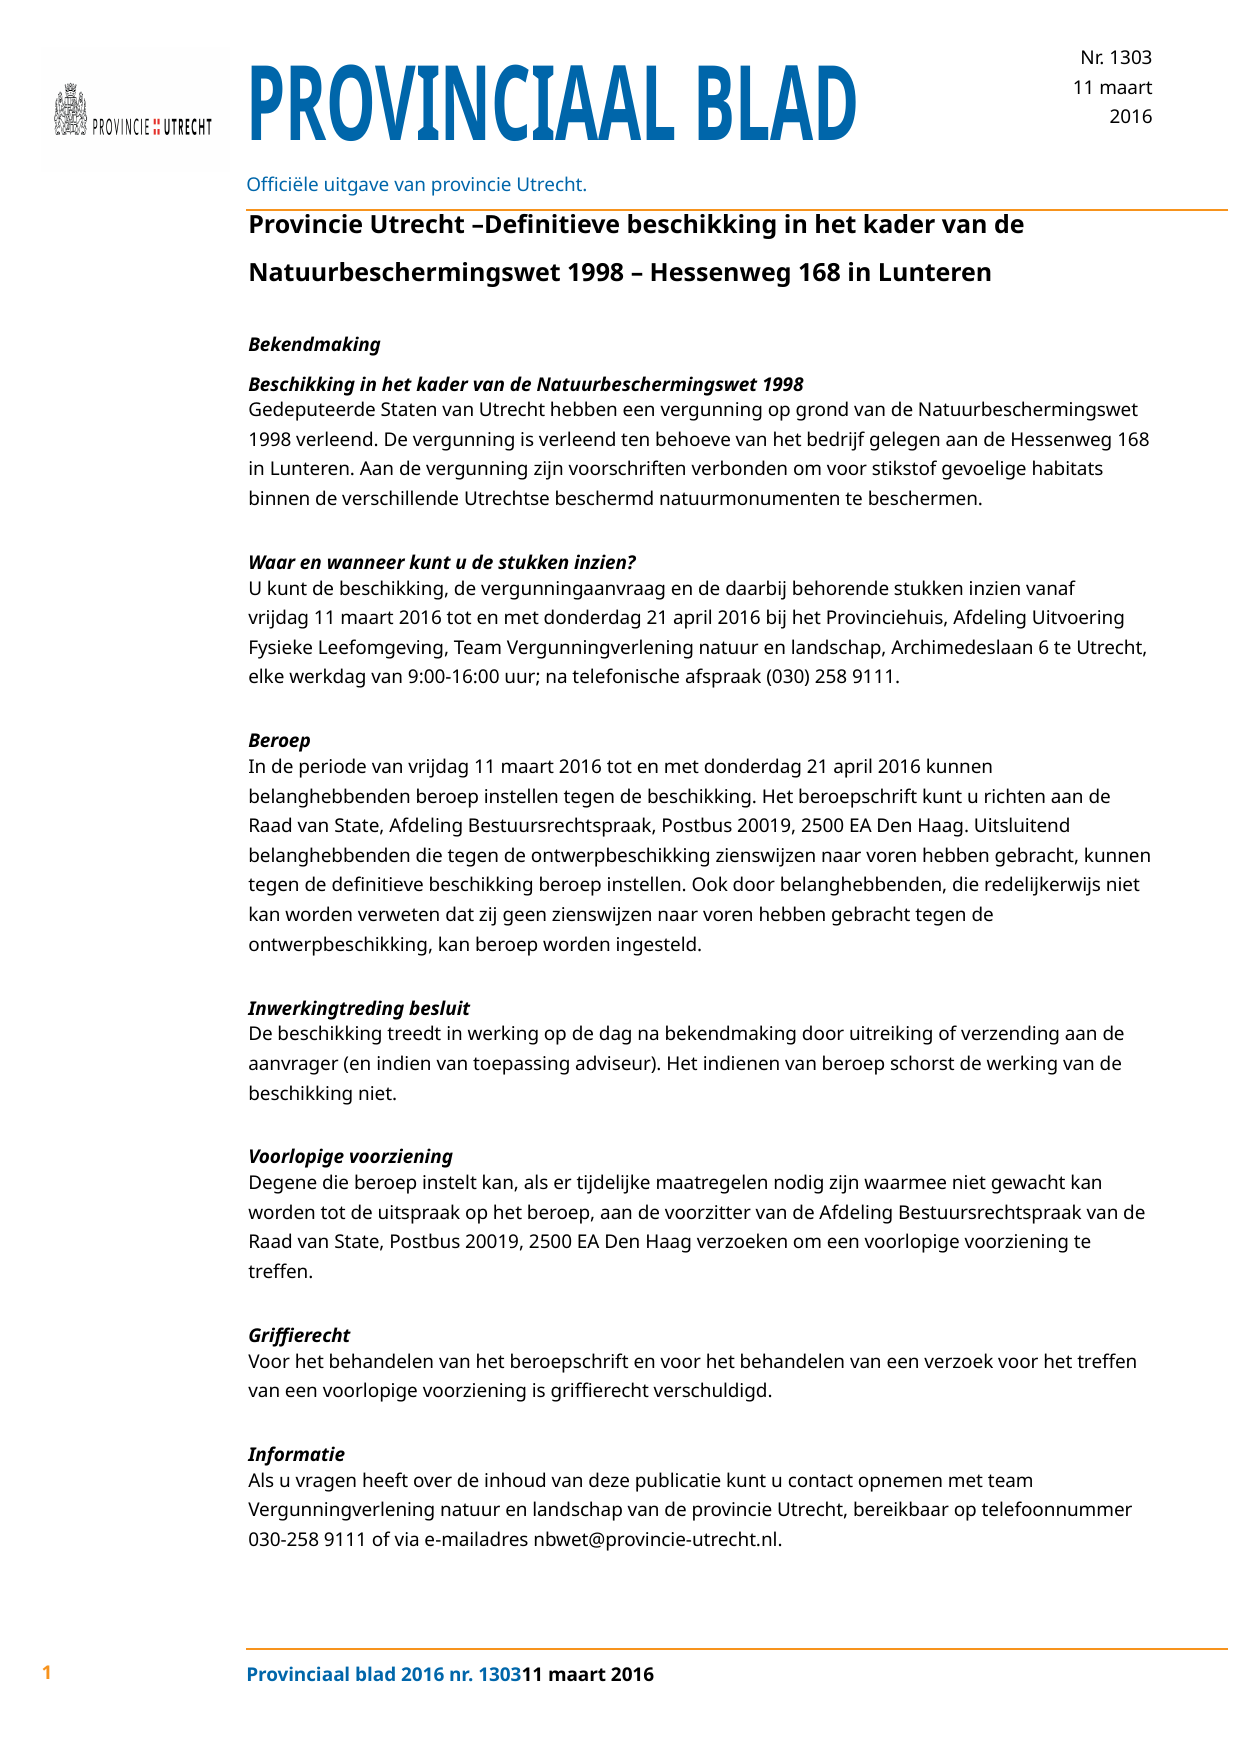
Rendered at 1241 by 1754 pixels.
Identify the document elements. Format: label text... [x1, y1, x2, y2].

text Waar en wanneer kunt u de stukken inzien? [248, 549, 1152, 575]
text U kunt de beschikking, de vergunningaanvraag en de daarbij behorende stukken inzien vanaf vrijdag 11 maart 2016 tot en met donderdag 21 april 2016 bij het Provinciehuis, Afdeling Uitvoering Fysieke Leefomgeving, Team Vergunningverlening natuur en landschap, Archimedeslaan 6 te Utrecht, elke werkdag van 9:00-16:00 uur; na telefonische afspraak (030) 258 9111. [248, 575, 1152, 689]
text Voor het behandelen van het beroepschrift en voor het behandelen van een verzoek voor het treffen van een voorlopige voorziening is griffierecht verschuldigd. [248, 1348, 1152, 1403]
text Voorlopige voorziening [248, 1144, 1152, 1169]
text In de periode van vrijdag 11 maart 2016 tot en met donderdag 21 april 2016 kunnen belanghebbenden beroep instellen tegen de beschikking. Het beroepschrift kunt u richten aan de Raad van State, Afdeling Bestuursrechtspraak, Postbus 20019, 2500 EA Den Haag. Uitsluitend belanghebbenden die tegen de ontwerpbeschikking zienswijzen naar voren hebben gebracht, kunnen tegen de definitieve beschikking beroep instellen. Ook door belanghebbenden, die redelijkerwijs niet kan worden verweten dat zij geen zienswijzen naar voren hebben gebracht tegen de ontwerpbeschikking, kan beroep worden ingesteld. [248, 753, 1152, 957]
picture [41, 47, 231, 172]
text Degene die beroep instelt kan, als er tijdelijke maatregelen nodig zijn waarmee niet gewacht kan worden tot de uitspraak op het beroep, aan de voorzitter van de Afdeling Bestuursrechtspraak van de Raad van State, Postbus 20019, 2500 EA Den Haag verzoeken om een voorlopige voorziening te treffen. [248, 1169, 1152, 1284]
text Gedeputeerde Staten van Utrecht hebben een vergunning op grond van de Natuurbeschermingswet 1998 verleend. De vergunning is verleend ten behoeve van het bedrijf gelegen aan de Hessenweg 168 in Lunteren. Aan de vergunning zijn voorschriften verbonden om voor stikstof gevoelige habitats binnen de verschillende Utrechtse beschermd natuurmonumenten te beschermen. [248, 396, 1152, 511]
text Beschikking in het kader van de Natuurbeschermingswet 1998 [248, 371, 1152, 396]
text Als u vragen heeft over de inhoud van deze publicatie kunt u contact opnemen met team Vergunningverlening natuur en landschap van de provincie Utrecht, bereikbaar op telefoonnummer 030-258 9111 of via e-mailadres nbwet@provincie-utrecht.nl. [248, 1467, 1152, 1552]
text Inwerkingtreding besluit [248, 995, 1152, 1021]
text Griffierecht [248, 1322, 1152, 1348]
text Provincie Utrecht –Definitieve beschikking in het kader van de Natuurbeschermingswet 1998 – Hessenweg 168 in Lunteren [248, 211, 1152, 288]
text Beroep [248, 728, 1152, 753]
text Bekendmaking [248, 331, 1152, 357]
text Informatie [248, 1441, 1152, 1467]
text De beschikking treedt in werking op de dag na bekendmaking door uitreiking of verzending aan de aanvrager (en indien van toepassing adviseur). Het indienen van beroep schorst de werking van de beschikking niet. [248, 1021, 1152, 1105]
